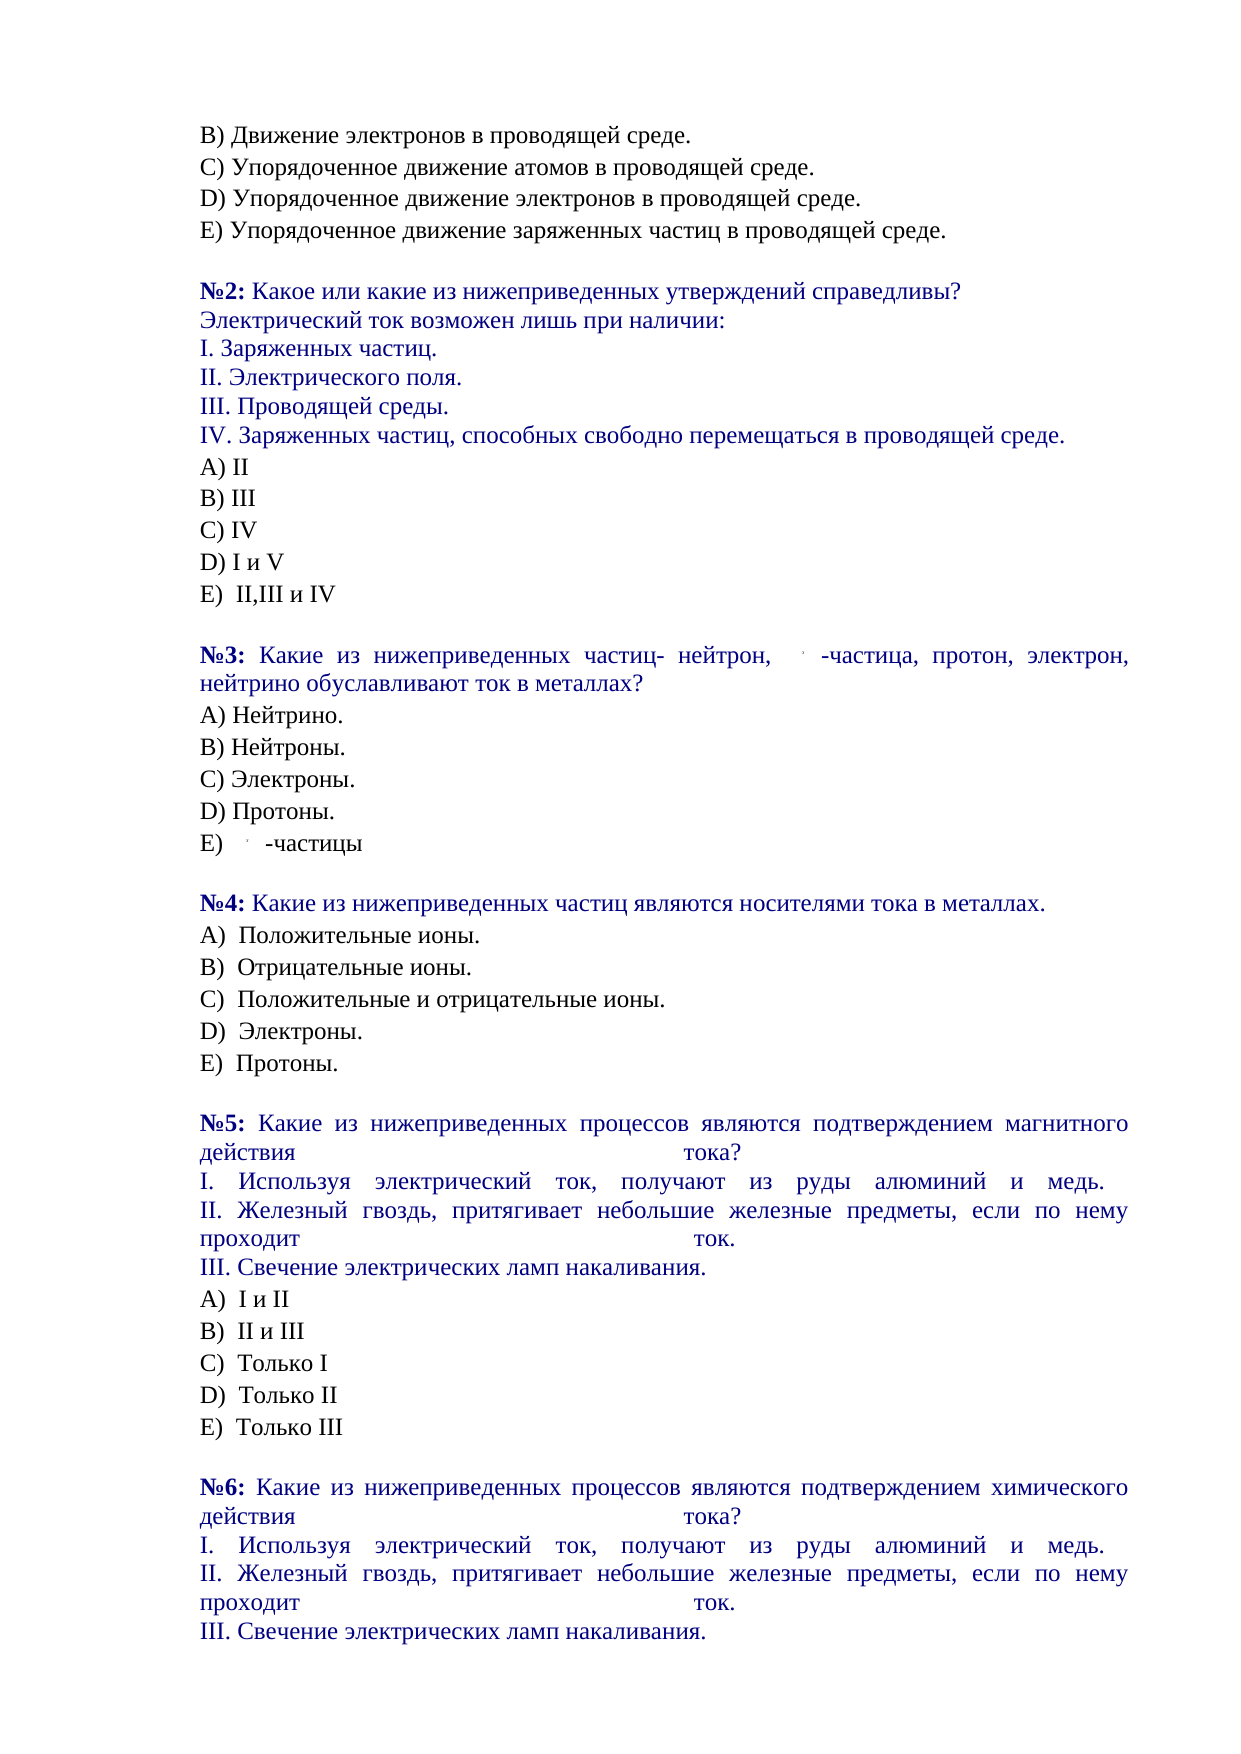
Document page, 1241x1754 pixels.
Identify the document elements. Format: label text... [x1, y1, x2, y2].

table_cell E) Протоны. [173, 1046, 1079, 1078]
table_cell B) Движение электронов в проводящей среде. [173, 118, 1156, 150]
table_cell D) Упорядоченное движение электронов в проводящей среде. [173, 182, 1156, 214]
table_cell B) Нейтроны. [173, 731, 1156, 762]
table_cell C) IV [173, 514, 1156, 546]
table_cell D) I и V [173, 546, 1156, 577]
table_cell B) III [173, 482, 1156, 514]
table_cell C) Упорядоченное движение атомов в проводящей среде. [173, 150, 1156, 182]
table_cell А) II [173, 450, 1156, 482]
table_header №5: Какие из нижеприведенных процессов являются подтверждением магнитного действия тока? I. Используя электрический ток, получают из руды алюминий и медь. II. Железный гвоздь, притягивает небольшие железные предметы, если по нему проходит ток. III. Свечение электрических ламп накаливания. [173, 1107, 1156, 1282]
table_cell C) Только I [173, 1346, 1156, 1378]
table_cell D) Электроны. [173, 1014, 1079, 1046]
table_header №4: Какие из нижеприведенных частиц являются носителями тока в металлах. [173, 887, 1079, 919]
table_cell E) -частицы [173, 826, 1156, 858]
table_cell D) Протоны. [173, 794, 1156, 826]
table_cell E) Только III [173, 1410, 1156, 1442]
table_cell E) II,III и IV [173, 578, 1156, 609]
table_header №3: Какие из нижеприведенных частиц- нейтрон, -частица, протон, электрон, нейтрино обуславливают ток в металлах? [173, 638, 1156, 699]
table_cell А) Нейтрино. [173, 699, 1156, 731]
table_cell А) I и II [173, 1283, 1156, 1314]
table_cell B) Отрицательные ионы. [173, 951, 1079, 982]
table_cell C) Положительные и отрицательные ионы. [173, 983, 1079, 1014]
table_cell C) Электроны. [173, 763, 1156, 794]
table_cell А) Положительные ионы. [173, 919, 1079, 951]
table_cell E) Упорядоченное движение заряженных частиц в проводящей среде. [173, 214, 1156, 246]
table_cell D) Только II [173, 1378, 1156, 1410]
table_cell B) II и III [173, 1314, 1156, 1346]
table_header №2: Какое или какие из нижеприведенных утверждений справедливы? Электрический ток возможен лишь при наличии: I. Заряженных частиц. II. Электрического поля. III. Проводящей среды. IV. Заряженных частиц, способных свободно перемещаться в проводящей среде. [173, 274, 1156, 450]
table_header №6: Какие из нижеприведенных процессов являются подтверждением химического действия тока? I. Используя электрический ток, получают из руды алюминий и медь. II. Железный гвоздь, притягивает небольшие железные предметы, если по нему проходит ток. III. Свечение электрических ламп накаливания. [173, 1471, 1156, 1646]
